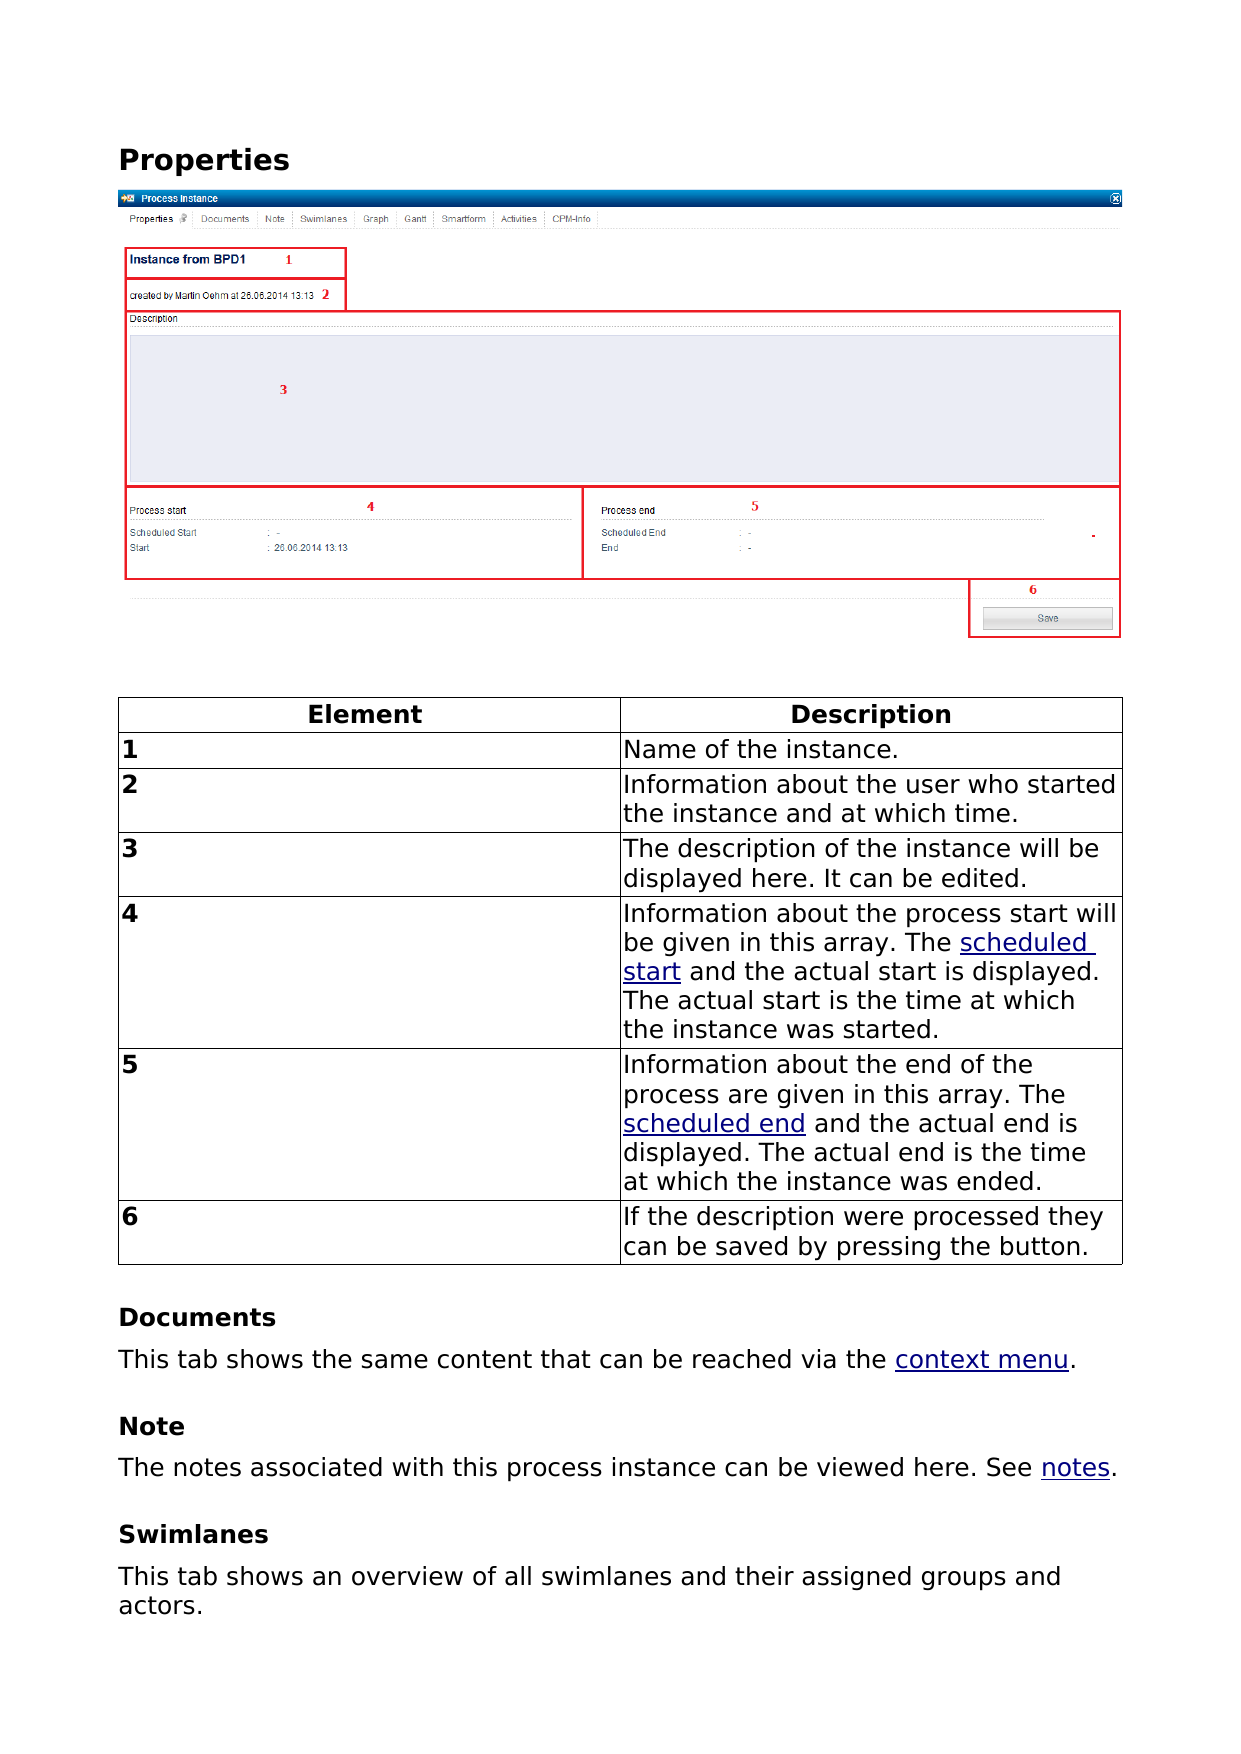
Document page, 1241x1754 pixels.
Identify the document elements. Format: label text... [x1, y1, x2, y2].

table_cell Information about the end of the process are given in this array. The scheduled end and the actual end is displayed. The actual end is the time at which the instance was ended. [621, 1049, 1122, 1199]
text This tab shows an overview of all swimlanes and their assigned groups and actors. [118, 1562, 1122, 1620]
table_header Element [119, 698, 620, 732]
table_cell The description of the instance will be displayed here. It can be edited. [621, 833, 1122, 896]
table_cell Information about the process start will be given in this array. The scheduled start and the actual start is displayed. The actual start is the time at which the instance was started. [621, 897, 1122, 1048]
table_cell 5 [119, 1049, 620, 1199]
picture [118, 195, 1123, 641]
table_cell Name of the instance. [621, 733, 1122, 767]
text This tab shows the same content that can be reached via the context menu. [118, 1345, 1122, 1374]
table_header Description [621, 698, 1122, 732]
subtitle Documents [118, 1304, 1122, 1333]
subtitle Note [118, 1412, 1122, 1441]
table_cell 1 [119, 733, 620, 767]
subtitle Properties [118, 143, 1122, 177]
table_cell Information about the user who started the instance and at which time. [621, 769, 1122, 832]
table_cell 6 [119, 1201, 620, 1264]
table_cell If the description were processed they can be saved by pressing the button. [621, 1201, 1122, 1264]
subtitle Swimlanes [118, 1520, 1122, 1549]
table_cell 4 [119, 897, 620, 1048]
table_cell 2 [119, 769, 620, 832]
text The notes associated with this process instance can be viewed here. See notes. [118, 1454, 1122, 1483]
table_cell 3 [119, 833, 620, 896]
